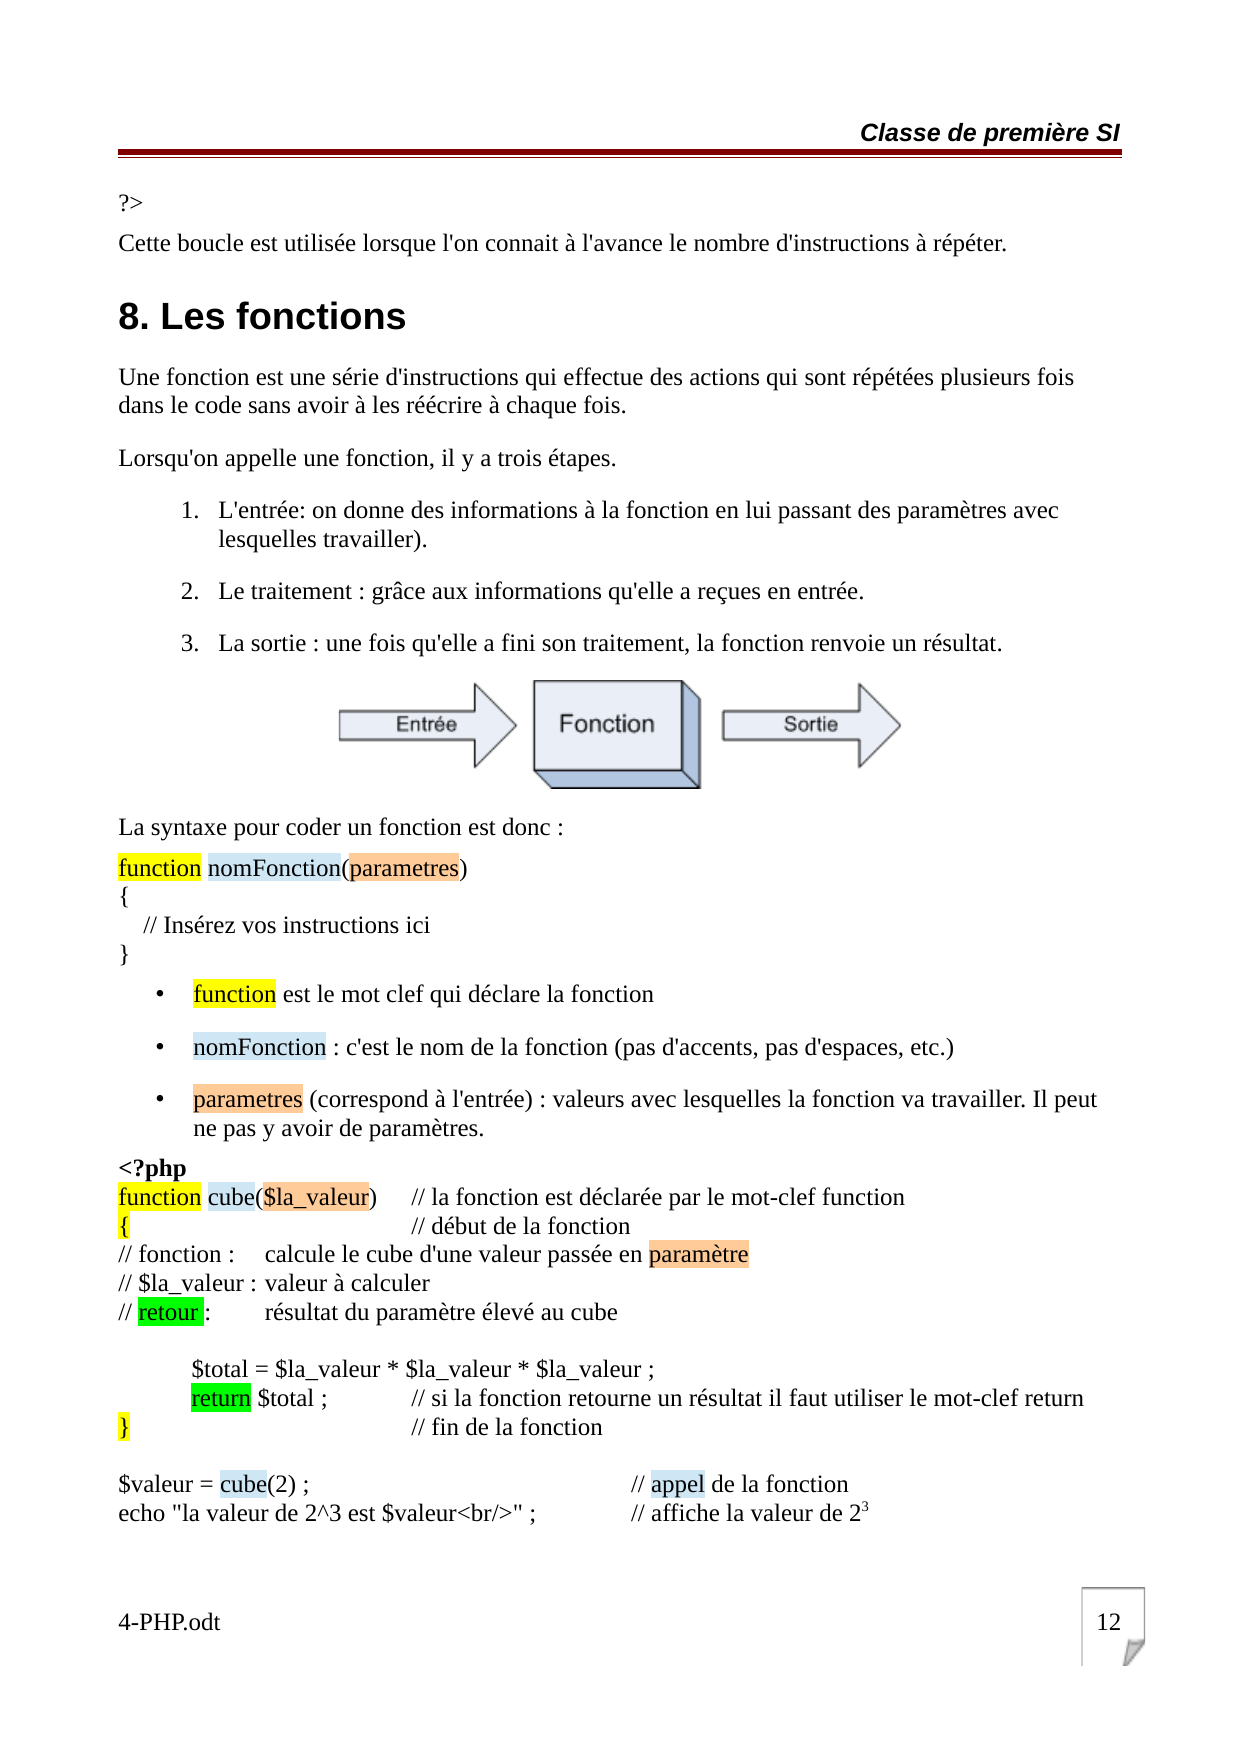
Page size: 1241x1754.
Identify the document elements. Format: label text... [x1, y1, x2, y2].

list La sortie : une fois qu'elle a fini son traitement, la fonction renvoie un résultat. [181, 628, 1122, 657]
picture [338, 680, 902, 789]
text $valeur = cube(2) ; // appel de la fonction [118, 1469, 1122, 1498]
text // $la_valeur : valeur à calculer [118, 1268, 1122, 1297]
text { [118, 881, 1122, 910]
text { // début de la fonction [118, 1211, 1122, 1239]
text return $total ; // si la fonction retourne un résultat il faut utiliser le mot-clef return [118, 1383, 1122, 1412]
text } [118, 939, 1122, 968]
text ?> [118, 188, 1122, 217]
list parametres (correspond à l'entrée) : valeurs avec lesquelles la fonction va travailler. Il peut ne pas y avoir de paramètres. [156, 1084, 1122, 1141]
text // fonction : calcule le cube d'une valeur passée en paramètre [118, 1239, 1122, 1268]
text <?php [118, 1153, 1122, 1182]
text Lorsqu'on appelle une fonction, il y a trois étapes. [118, 443, 1122, 472]
subtitle 8. Les fonctions [118, 294, 1122, 337]
text function nomFonction(parametres) [118, 853, 1122, 881]
text } // fin de la fonction [118, 1412, 1122, 1441]
list function est le mot clef qui déclare la fonction [156, 979, 1122, 1008]
list L'entrée: on donne des informations à la fonction en lui passant des paramètres avec lesquelles travailler). [181, 495, 1122, 553]
list nomFonction : c'est le nom de la fonction (pas d'accents, pas d'espaces, etc.) [156, 1032, 1122, 1060]
text function cube($la_valeur) // la fonction est déclarée par le mot-clef function [118, 1182, 1122, 1211]
list Le traitement : grâce aux informations qu'elle a reçues en entrée. [181, 576, 1122, 605]
text La syntaxe pour coder un fonction est donc : [118, 812, 1122, 841]
text $total = $la_valeur * $la_valeur * $la_valeur ; [118, 1354, 1122, 1383]
text Cette boucle est utilisée lorsque l'on connait à l'avance le nombre d'instructions à répéter. [118, 228, 1122, 257]
text // retour : résultat du paramètre élevé au cube [118, 1297, 1122, 1326]
text echo "la valeur de 2^3 est $valeur<br/>" ; // affiche la valeur de 23 [118, 1498, 1122, 1527]
text // Insérez vos instructions ici [118, 910, 1122, 939]
text Une fonction est une série d'instructions qui effectue des actions qui sont répétées plusieurs fois dans le code sans avoir à les réécrire à chaque fois. [118, 362, 1122, 419]
